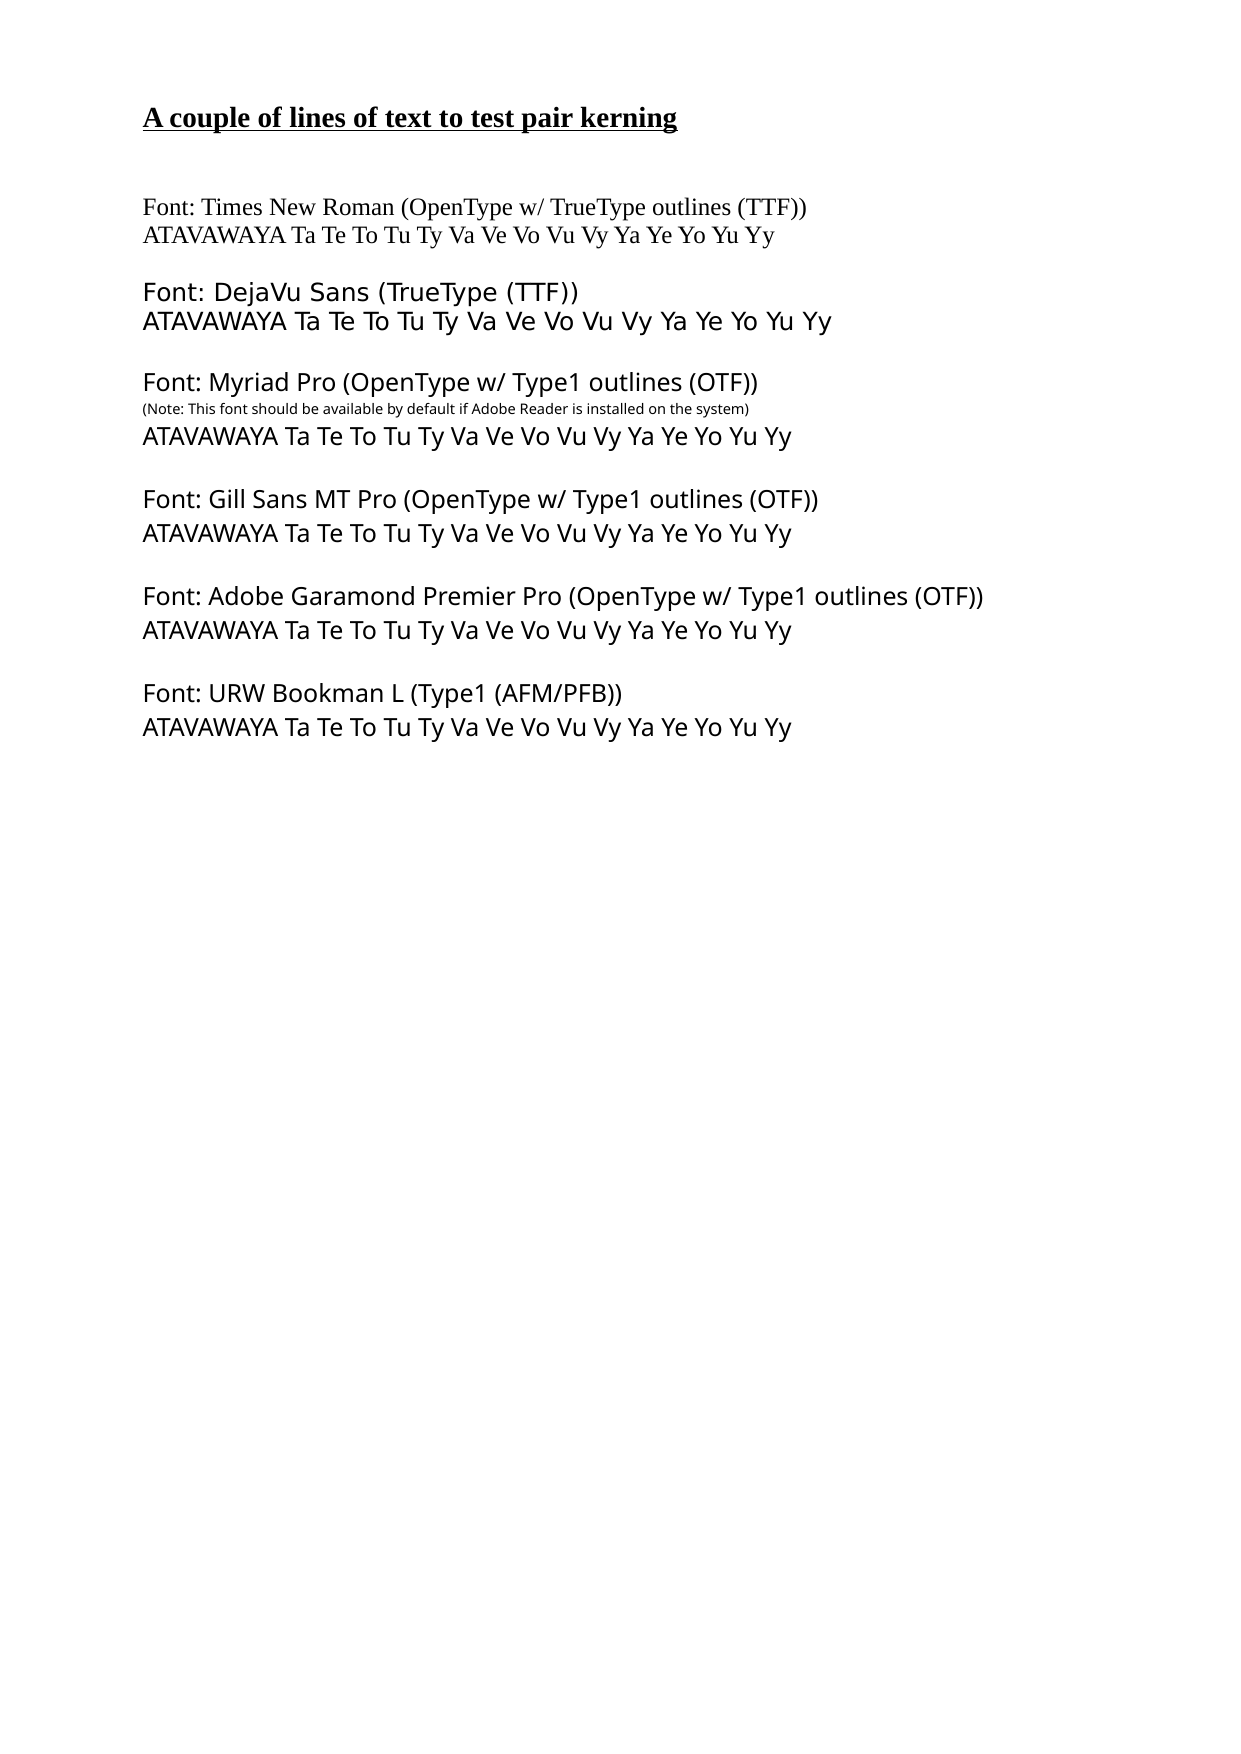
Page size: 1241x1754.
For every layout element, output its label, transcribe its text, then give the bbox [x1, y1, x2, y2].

text ATAVAWAYA Ta Te To Tu Ty Va Ve Vo Vu Vy Ya Ye Yo Yu Yy [142, 419, 1098, 453]
text ATAVAWAYA Ta Te To Tu Ty Va Ve Vo Vu Vy Ya Ye Yo Yu Yy [142, 709, 1098, 743]
text (Note: This font should be available by default if Adobe Reader is installed on the system) [142, 399, 1098, 419]
text Font: Gill Sans MT Pro (OpenType w/ Type1 outlines (OTF)) [142, 482, 1098, 516]
text A couple of lines of text to test pair kerning [142, 101, 1098, 134]
text Font: Times New Roman (OpenType w/ TrueType outlines (TTF)) [142, 192, 1098, 220]
text ATAVAWAYA Ta Te To Tu Ty Va Ve Vo Vu Vy Ya Ye Yo Yu Yy [142, 307, 1098, 336]
text Font: DejaVu Sans (TrueType (TTF)) [142, 278, 1098, 307]
text Font: Adobe Garamond Premier Pro (OpenType w/ Type1 outlines (OTF)) [142, 578, 1098, 613]
text ATAVAWAYA Ta Te To Tu Ty Va Ve Vo Vu Vy Ya Ye Yo Yu Yy [142, 220, 1098, 249]
text Font: Myriad Pro (OpenType w/ Type1 outlines (OTF)) [142, 365, 1098, 399]
text ATAVAWAYA Ta Te To Tu Ty Va Ve Vo Vu Vy Ya Ye Yo Yu Yy [142, 516, 1098, 550]
text Font: URW Bookman L (Type1 (AFM/PFB)) [142, 675, 1098, 709]
text ATAVAWAYA Ta Te To Tu Ty Va Ve Vo Vu Vy Ya Ye Yo Yu Yy [142, 613, 1098, 647]
